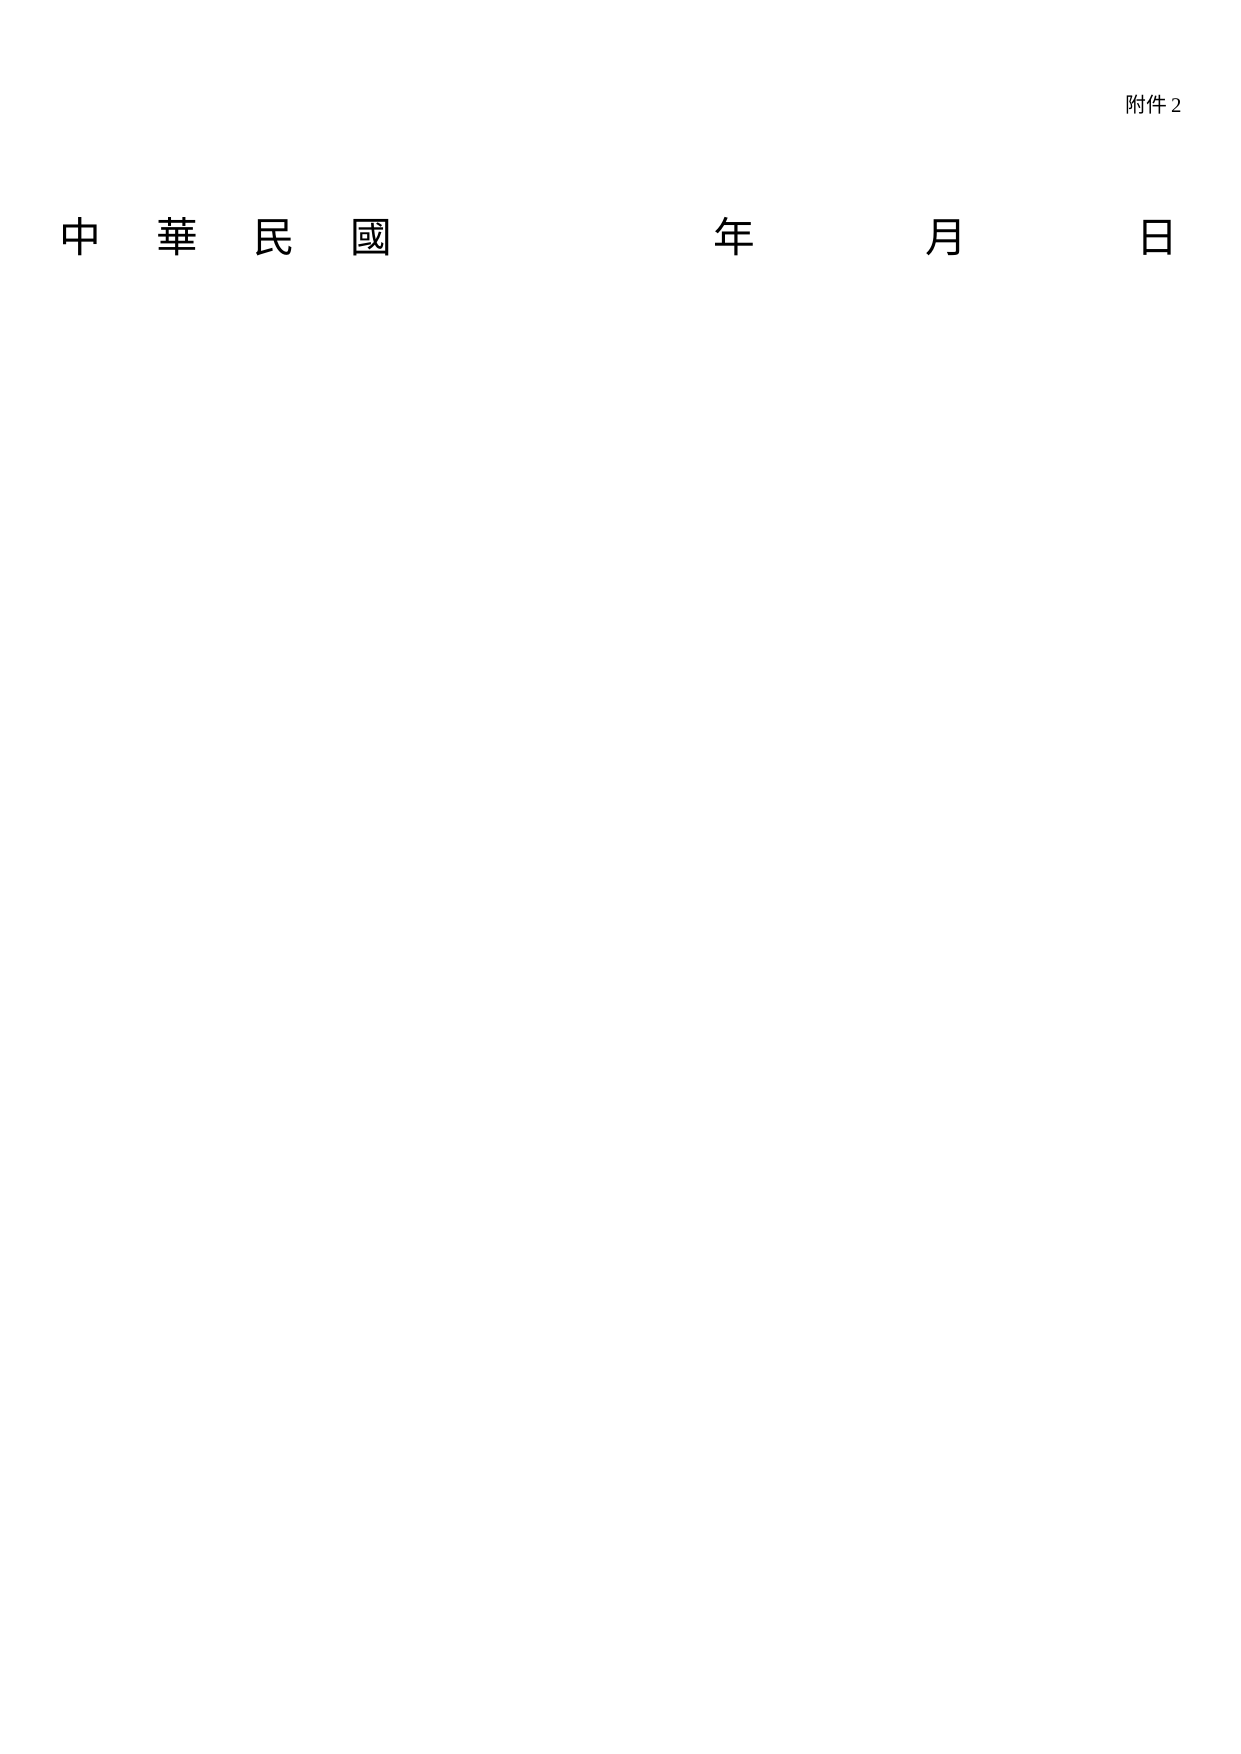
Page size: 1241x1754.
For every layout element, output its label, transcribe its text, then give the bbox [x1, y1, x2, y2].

text 中 華 民 國 年 月 日 [59, 204, 1181, 264]
